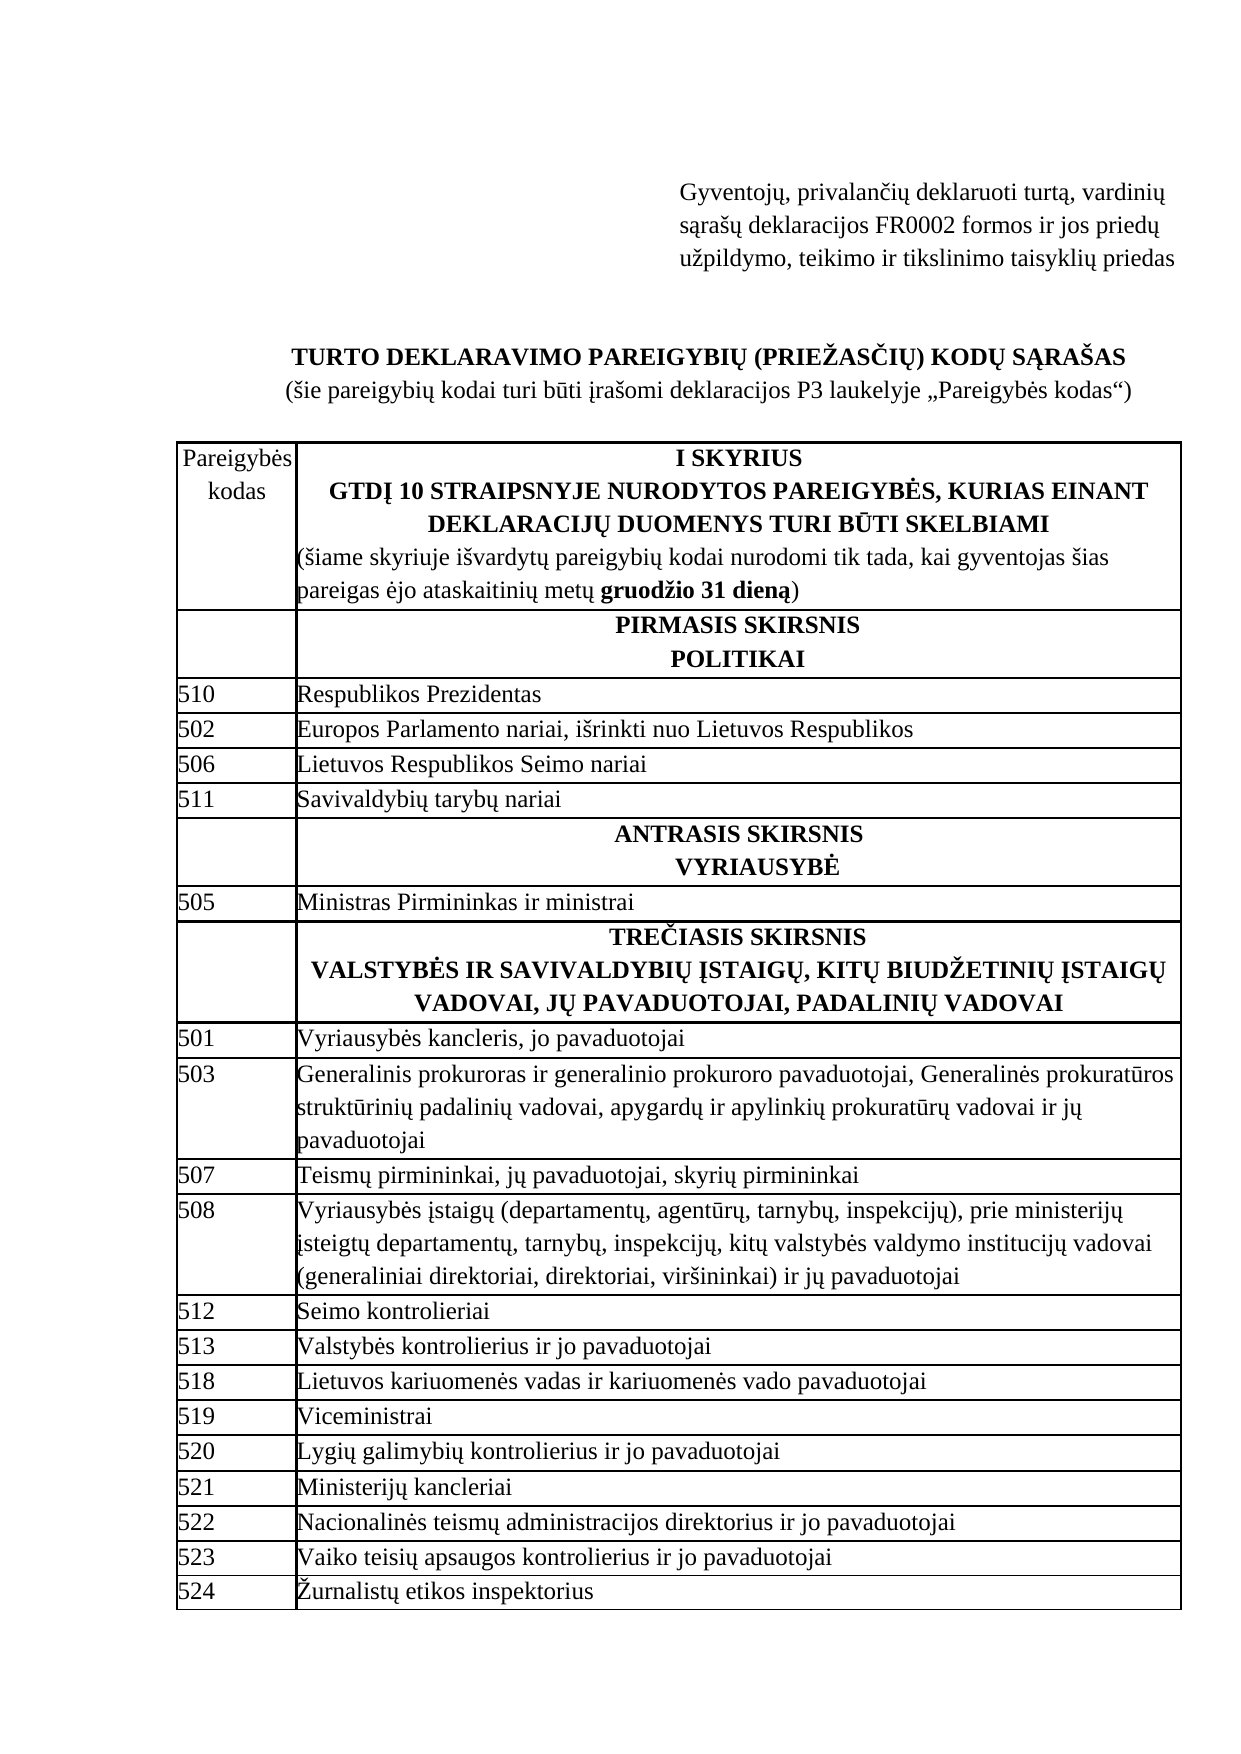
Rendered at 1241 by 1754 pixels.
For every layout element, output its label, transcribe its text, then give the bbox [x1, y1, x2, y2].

table_cell 519 [178, 1401, 295, 1434]
table_cell Vyriausybės įstaigų (departamentų, agentūrų, tarnybų, inspekcijų), prie ministerijų įsteigtų departamentų, tarnybų, inspekcijų, kitų valstybės valdymo institucijų vadovai (generaliniai direktoriai, direktoriai, viršininkai) ir jų pavaduotojai [298, 1195, 1180, 1294]
table_cell Žurnalistų etikos inspektorius [298, 1576, 1180, 1609]
table_cell 502 [178, 714, 295, 747]
table_header I SKYRIUS GTDĮ 10 STRAIPSNYJE NURODYTOS PAREIGYBĖS, KURIAS EINANT DEKLARACIJŲ DUOMENYS TURI BŪTI SKELBIAMI (šiame skyriuje išvardytų pareigybių kodai nurodomi tik tada, kai gyventojas šias pareigas ėjo ataskaitinių metų gruodžio 31 dieną) [298, 444, 1180, 608]
text (šie pareigybių kodai turi būti įrašomi deklaracijos P3 laukelyje „Pareigybės kodas“) [177, 375, 1181, 404]
text sąrašų deklaracijos FR0002 formos ir jos priedų [679, 210, 1181, 239]
table_cell Lietuvos Respublikos Seimo nariai [298, 749, 1180, 782]
text TURTO DEKLARAVIMO PAREIGYBIŲ (PRIEŽASČIŲ) KODŲ SĄRAŠAS [177, 342, 1181, 371]
table_cell 523 [178, 1542, 295, 1575]
table_cell 501 [178, 1024, 295, 1057]
table_cell Europos Parlamento nariai, išrinkti nuo Lietuvos Respublikos [298, 714, 1180, 747]
table_cell TREČIASIS SKIRSNIS VALSTYBĖS IR SAVIVALDYBIŲ ĮSTAIGŲ, KITŲ BIUDŽETINIŲ ĮSTAIGŲ VADOVAI, JŲ PAVADUOTOJAI, PADALINIŲ VADOVAI [298, 923, 1180, 1021]
table_cell Savivaldybių tarybų nariai [298, 784, 1180, 817]
table_cell 512 [178, 1296, 295, 1329]
text užpildymo, teikimo ir tikslinimo taisyklių priedas [679, 243, 1181, 272]
table_cell Seimo kontrolieriai [298, 1296, 1180, 1329]
table_cell 506 [178, 749, 295, 782]
table_cell Nacionalinės teismų administracijos direktorius ir jo pavaduotojai [298, 1507, 1180, 1540]
table_cell 524 [178, 1576, 295, 1609]
table_cell 508 [178, 1195, 295, 1294]
table_cell 521 [178, 1472, 295, 1505]
table_cell Lietuvos kariuomenės vadas ir kariuomenės vado pavaduotojai [298, 1366, 1180, 1399]
table_cell 513 [178, 1331, 295, 1364]
table_cell 503 [178, 1059, 295, 1158]
table_header Pareigybės kodas [178, 444, 295, 608]
text Gyventojų, privalančių deklaruoti turtą, vardinių [679, 177, 1181, 206]
table_cell Valstybės kontrolierius ir jo pavaduotojai [298, 1331, 1180, 1364]
table_cell 507 [178, 1160, 295, 1193]
table_cell Generalinis prokuroras ir generalinio prokuroro pavaduotojai, Generalinės prokuratūros struktūrinių padalinių vadovai, apygardų ir apylinkių prokuratūrų vadovai ir jų pavaduotojai [298, 1059, 1180, 1158]
table_cell Vyriausybės kancleris, jo pavaduotojai [298, 1024, 1180, 1057]
table_cell Teismų pirmininkai, jų pavaduotojai, skyrių pirmininkai [298, 1160, 1180, 1193]
table_cell Vaiko teisių apsaugos kontrolierius ir jo pavaduotojai [298, 1542, 1180, 1575]
table_cell 510 [178, 679, 295, 712]
table_cell 520 [178, 1436, 295, 1469]
table_cell Respublikos Prezidentas [298, 679, 1180, 712]
table_cell 518 [178, 1366, 295, 1399]
table_cell 511 [178, 784, 295, 817]
table_cell 522 [178, 1507, 295, 1540]
table_cell [178, 923, 295, 1021]
table_cell Viceministrai [298, 1401, 1180, 1434]
table_cell Ministras Pirmininkas ir ministrai [298, 887, 1180, 920]
table_cell Lygių galimybių kontrolierius ir jo pavaduotojai [298, 1436, 1180, 1469]
table_cell PIRMASIS SKIRSNIS POLITIKAI [298, 611, 1180, 677]
table_cell [178, 819, 295, 885]
table_cell Ministerijų kancleriai [298, 1472, 1180, 1505]
table_cell [178, 611, 295, 677]
table_cell 505 [178, 887, 295, 920]
table_cell ANTRASIS SKIRSNIS VYRIAUSYBĖ [298, 819, 1180, 885]
